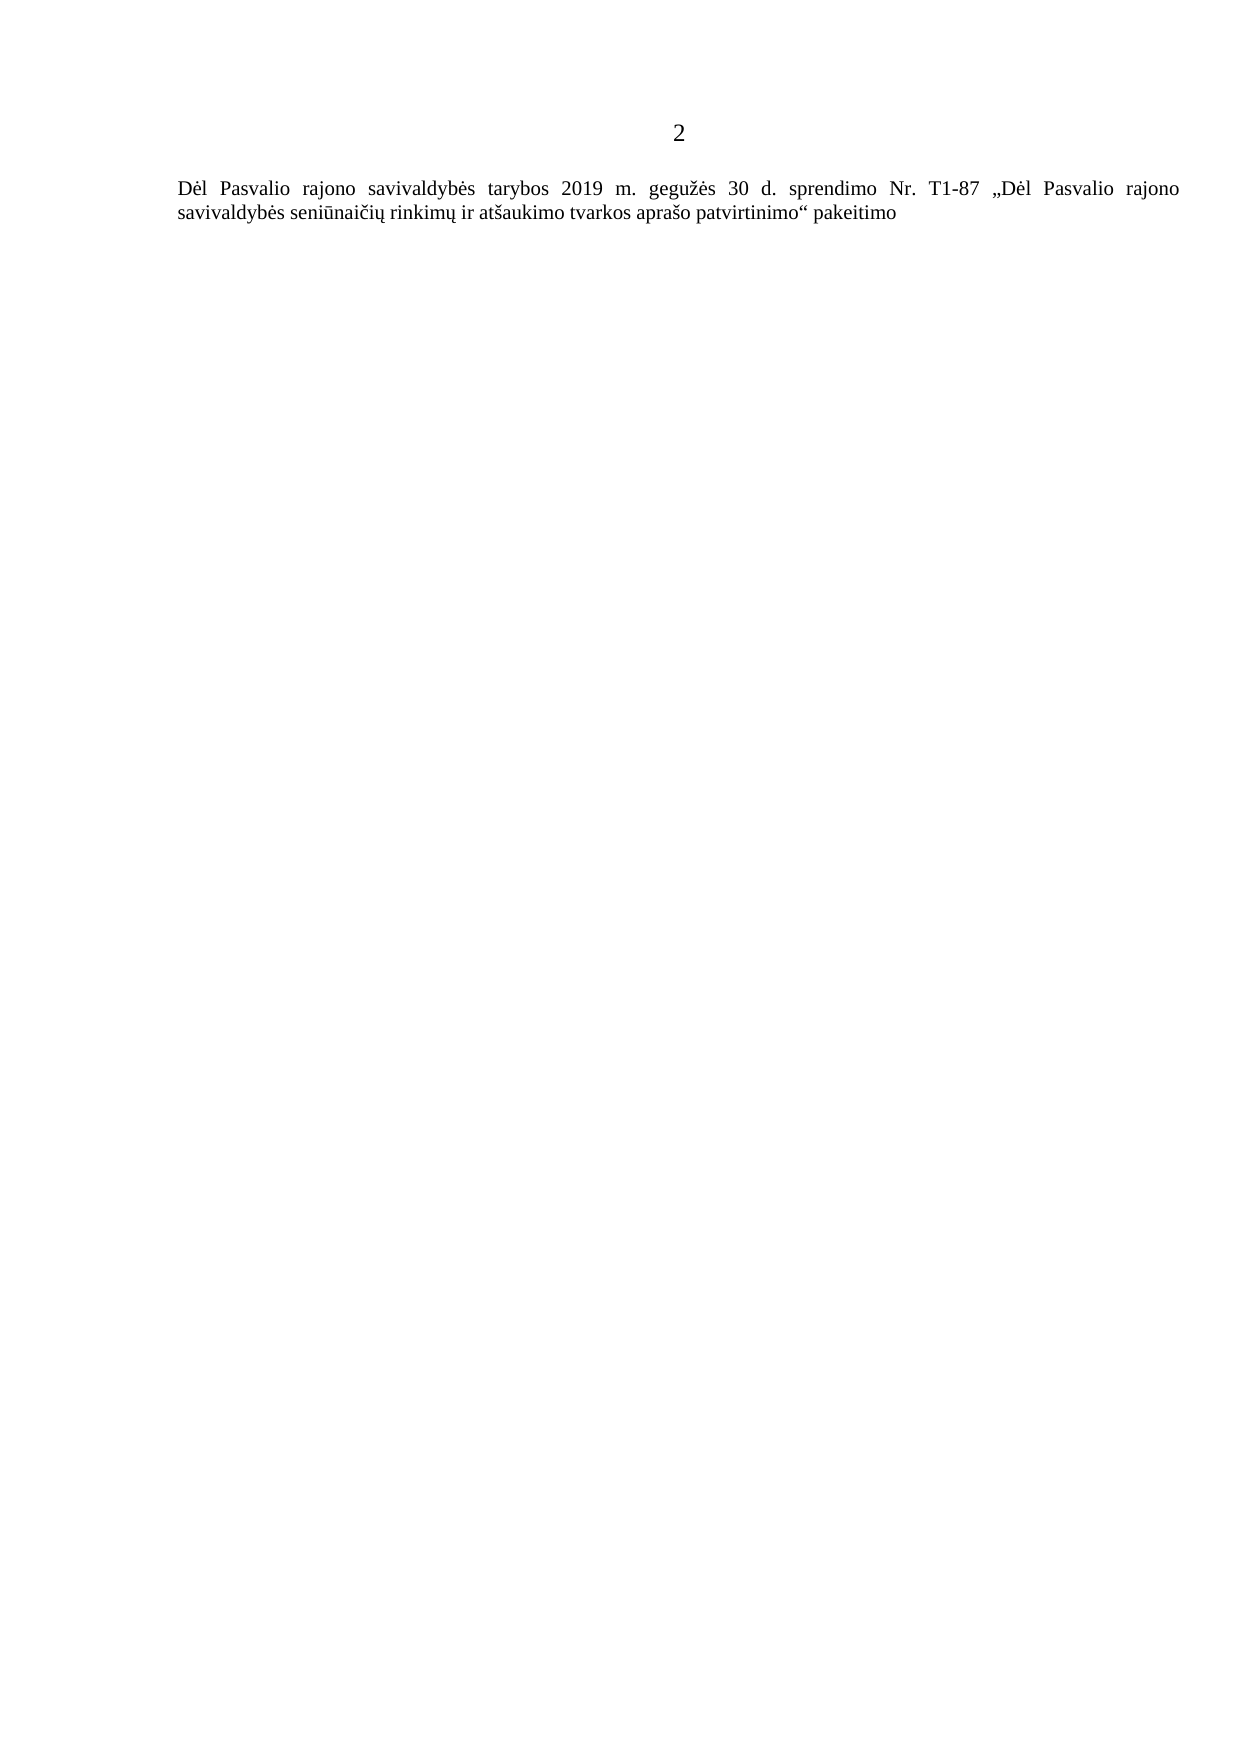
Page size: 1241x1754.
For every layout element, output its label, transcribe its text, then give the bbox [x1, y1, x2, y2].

text Dėl Pasvalio rajono savivaldybės tarybos 2019 m. gegužės 30 d. sprendimo Nr. T1-87 „Dėl Pasvalio rajono savivaldybės seniūnaičių rinkimų ir atšaukimo tvarkos aprašo patvirtinimo“ pakeitimo [177, 176, 1181, 224]
